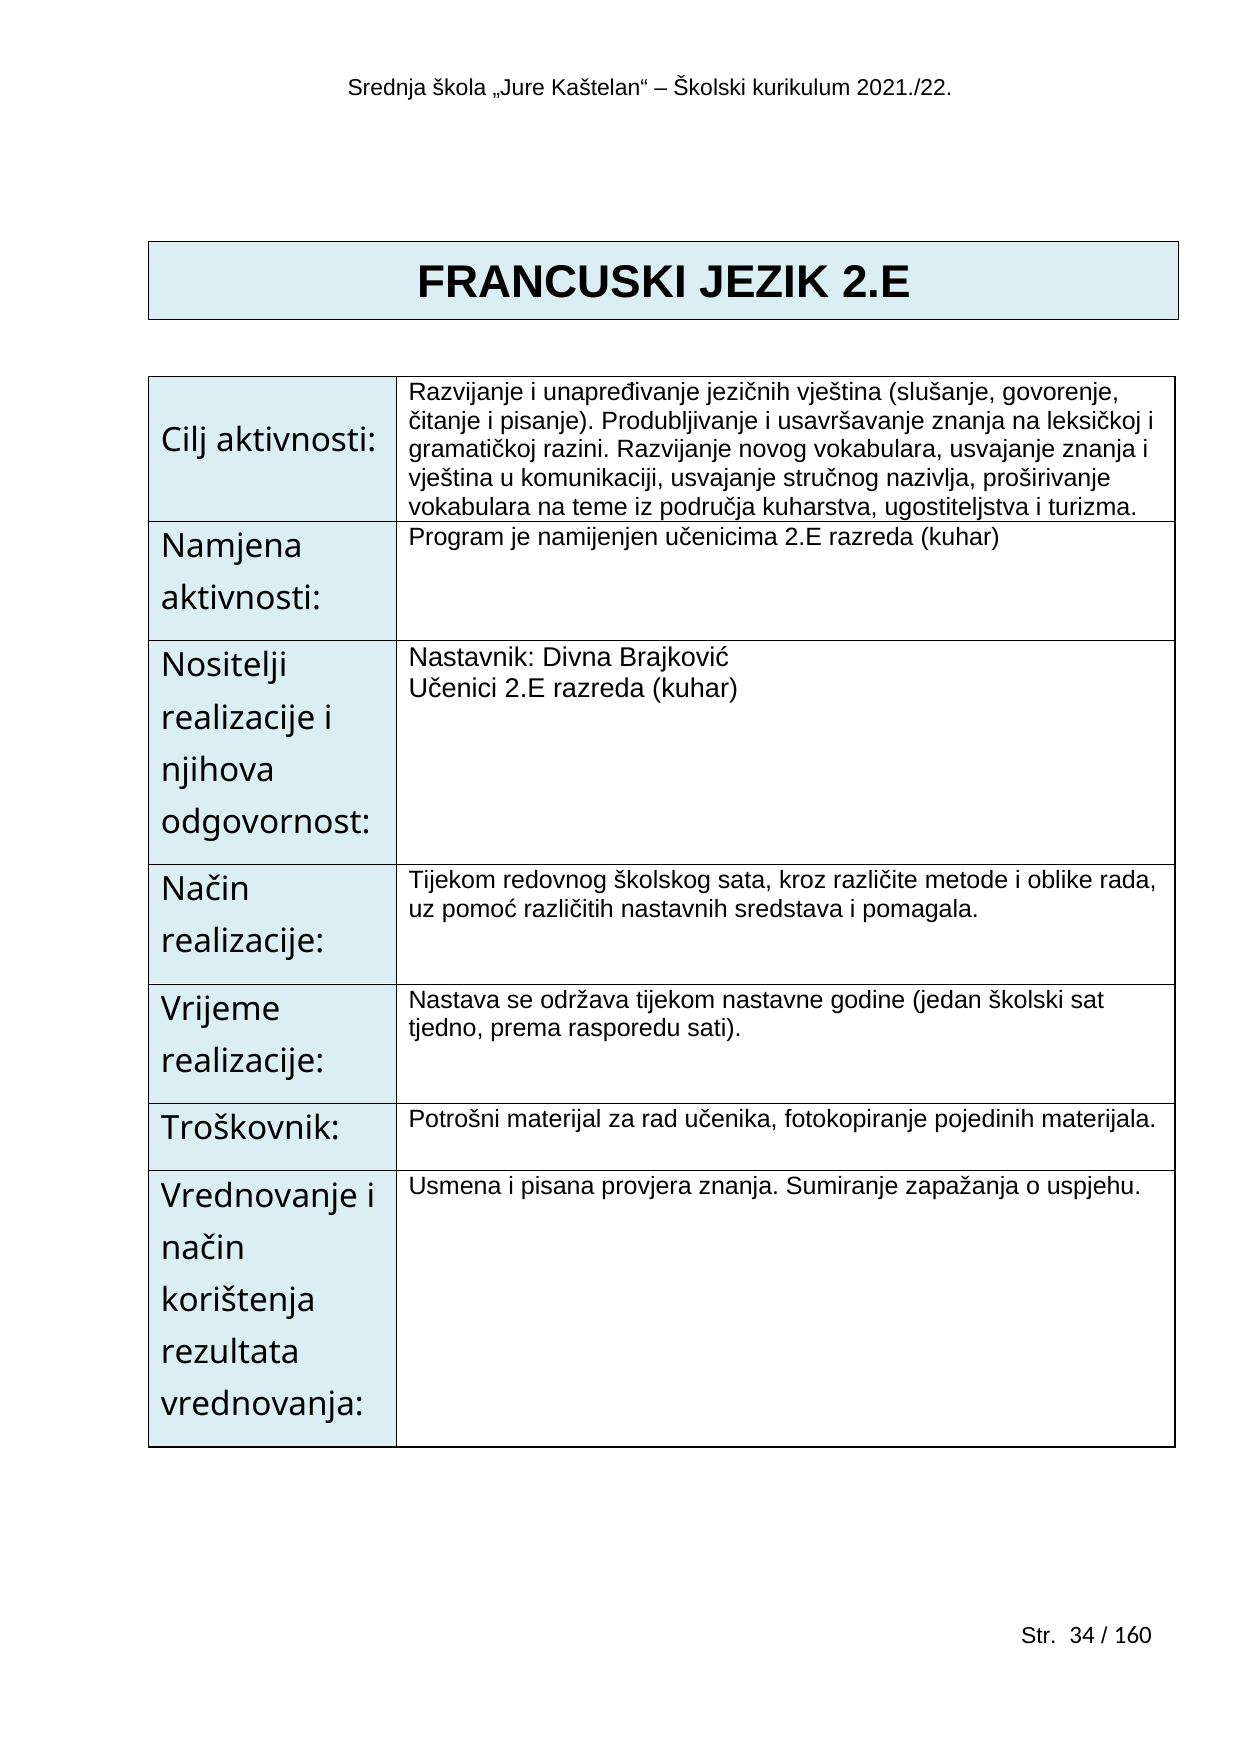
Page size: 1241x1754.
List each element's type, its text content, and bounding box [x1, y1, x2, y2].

table_cell Usmena i pisana provjera znanja. Sumiranje zapažanja o uspjehu. [397, 1171, 1174, 1446]
table_cell Namjena aktivnosti: [149, 522, 396, 640]
table_cell Troškovnik: [149, 1104, 396, 1170]
table_cell Nastava se održava tijekom nastavne godine (jedan školski sat tjedno, prema rasporedu sati). [397, 985, 1174, 1103]
table_header Razvijanje i unapređivanje jezičnih vještina (slušanje, govorenje, čitanje i pisanje). Produbljivanje i usavršavanje znanja na leksičkoj i gramatičkoj razini. Razvijanje novog vokabulara, usvajanje znanja i vještina u komunikaciji, usvajanje stručnog nazivlja, proširivanje vokabulara na teme iz područja kuharstva, ugostiteljstva i turizma. [397, 377, 1174, 521]
table_cell Potrošni materijal za rad učenika, fotokopiranje pojedinih materijala. [397, 1104, 1174, 1170]
table_cell Program je namijenjen učenicima 2.E razreda (kuhar) [397, 522, 1174, 640]
table_cell Vrijeme realizacije: [149, 985, 396, 1103]
table_header Cilj aktivnosti: [149, 377, 396, 521]
table_cell Nastavnik: Divna Brajković Učenici 2.E razreda (kuhar) [397, 641, 1174, 864]
table_cell Način realizacije: [149, 865, 396, 983]
table_cell Vrednovanje i način korištenja rezultata vrednovanja: [149, 1171, 396, 1446]
table_cell Nositelji realizacije i njihova odgovornost: [149, 641, 396, 864]
table_header FRANCUSKI JEZIK 2.E [149, 242, 1178, 319]
table_cell Tijekom redovnog školskog sata, kroz različite metode i oblike rada, uz pomoć različitih nastavnih sredstava i pomagala. [397, 865, 1174, 983]
